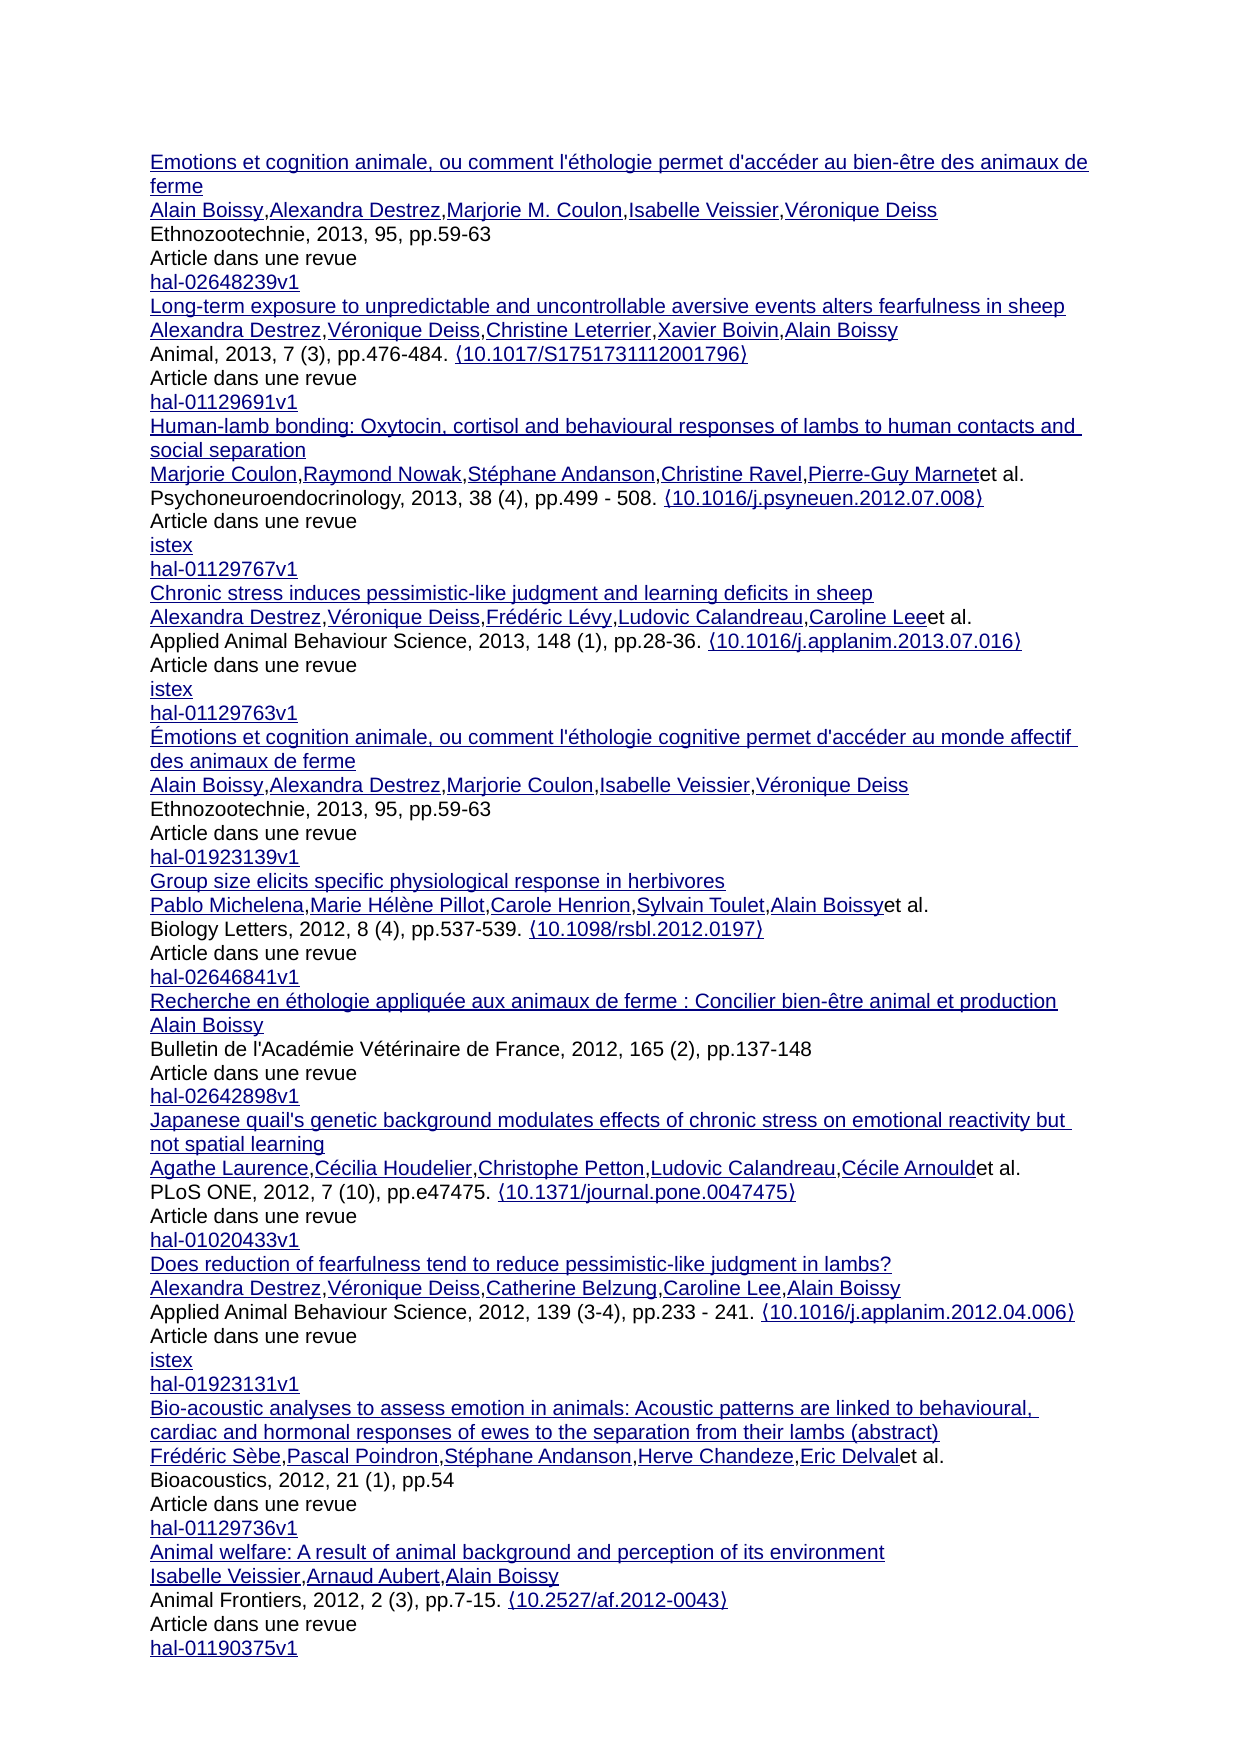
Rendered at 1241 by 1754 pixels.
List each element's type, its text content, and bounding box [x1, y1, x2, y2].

table_cell Does reduction of fearfulness tend to reduce pessimistic-like judgment in lambs? Alexandra Destrez,Véronique Deiss,Catherine Belzung,Caroline Lee,Alain Boissy Applied Animal Behaviour Science, 2012, 139 (3-4), pp.233 - 241. ⟨10.1016/j.applanim.2012.04.006⟩ Article dans une revue istex hal-01923131v1 [150, 1252, 1090, 1396]
table_cell Émotions et cognition animale, ou comment l'éthologie cognitive permet d'accéder au monde affectif des animaux de ferme Alain Boissy,Alexandra Destrez,Marjorie Coulon,Isabelle Veissier,Véronique Deiss Ethnozootechnie, 2013, 95, pp.59-63 Article dans une revue hal-01923139v1 [150, 725, 1090, 869]
table_cell Bio-acoustic analyses to assess emotion in animals: Acoustic patterns are linked to behavioural, cardiac and hormonal responses of ewes to the separation from their lambs (abstract) Frédéric Sèbe,Pascal Poindron,Stéphane Andanson,Herve Chandeze,Eric Delvalet al. Bioacoustics, 2012, 21 (1), pp.54 Article dans une revue hal-01129736v1 [150, 1396, 1090, 1539]
table_cell Group size elicits specific physiological response in herbivores Pablo Michelena,Marie Hélène Pillot,Carole Henrion,Sylvain Toulet,Alain Boissyet al. Biology Letters, 2012, 8 (4), pp.537-539. ⟨10.1098/rsbl.2012.0197⟩ Article dans une revue hal-02646841v1 [150, 869, 1090, 988]
table_cell Emotions et cognition animale, ou comment l'éthologie permet d'accéder au bien-être des animaux de ferme Alain Boissy,Alexandra Destrez,Marjorie M. Coulon,Isabelle Veissier,Véronique Deiss Ethnozootechnie, 2013, 95, pp.59-63 Article dans une revue hal-02648239v1 [150, 150, 1090, 294]
table_cell Long-term exposure to unpredictable and uncontrollable aversive events alters fearfulness in sheep Alexandra Destrez,Véronique Deiss,Christine Leterrier,Xavier Boivin,Alain Boissy Animal, 2013, 7 (3), pp.476-484. ⟨10.1017/S1751731112001796⟩ Article dans une revue hal-01129691v1 [150, 294, 1090, 413]
table_cell Human-lamb bonding: Oxytocin, cortisol and behavioural responses of lambs to human contacts and social separation Marjorie Coulon,Raymond Nowak,Stéphane Andanson,Christine Ravel,Pierre-Guy Marnetet al. Psychoneuroendocrinology, 2013, 38 (4), pp.499 - 508. ⟨10.1016/j.psyneuen.2012.07.008⟩ Article dans une revue istex hal-01129767v1 [150, 414, 1090, 581]
table_cell Japanese quail's genetic background modulates effects of chronic stress on emotional reactivity but not spatial learning Agathe Laurence,Cécilia Houdelier,Christophe Petton,Ludovic Calandreau,Cécile Arnouldet al. PLoS ONE, 2012, 7 (10), pp.e47475. ⟨10.1371/journal.pone.0047475⟩ Article dans une revue hal-01020433v1 [150, 1108, 1090, 1252]
table_cell Chronic stress induces pessimistic-like judgment and learning deficits in sheep Alexandra Destrez,Véronique Deiss,Frédéric Lévy,Ludovic Calandreau,Caroline Leeet al. Applied Animal Behaviour Science, 2013, 148 (1), pp.28-36. ⟨10.1016/j.applanim.2013.07.016⟩ Article dans une revue istex hal-01129763v1 [150, 581, 1090, 725]
table_cell Recherche en éthologie appliquée aux animaux de ferme : Concilier bien-être animal et production Alain Boissy Bulletin de l'Académie Vétérinaire de France, 2012, 165 (2), pp.137-148 Article dans une revue hal-02642898v1 [150, 989, 1090, 1108]
table_cell Animal welfare: A result of animal background and perception of its environment Isabelle Veissier,Arnaud Aubert,Alain Boissy Animal Frontiers, 2012, 2 (3), pp.7-15. ⟨10.2527/af.2012-0043⟩ Article dans une revue hal-01190375v1 [150, 1540, 1090, 1659]
